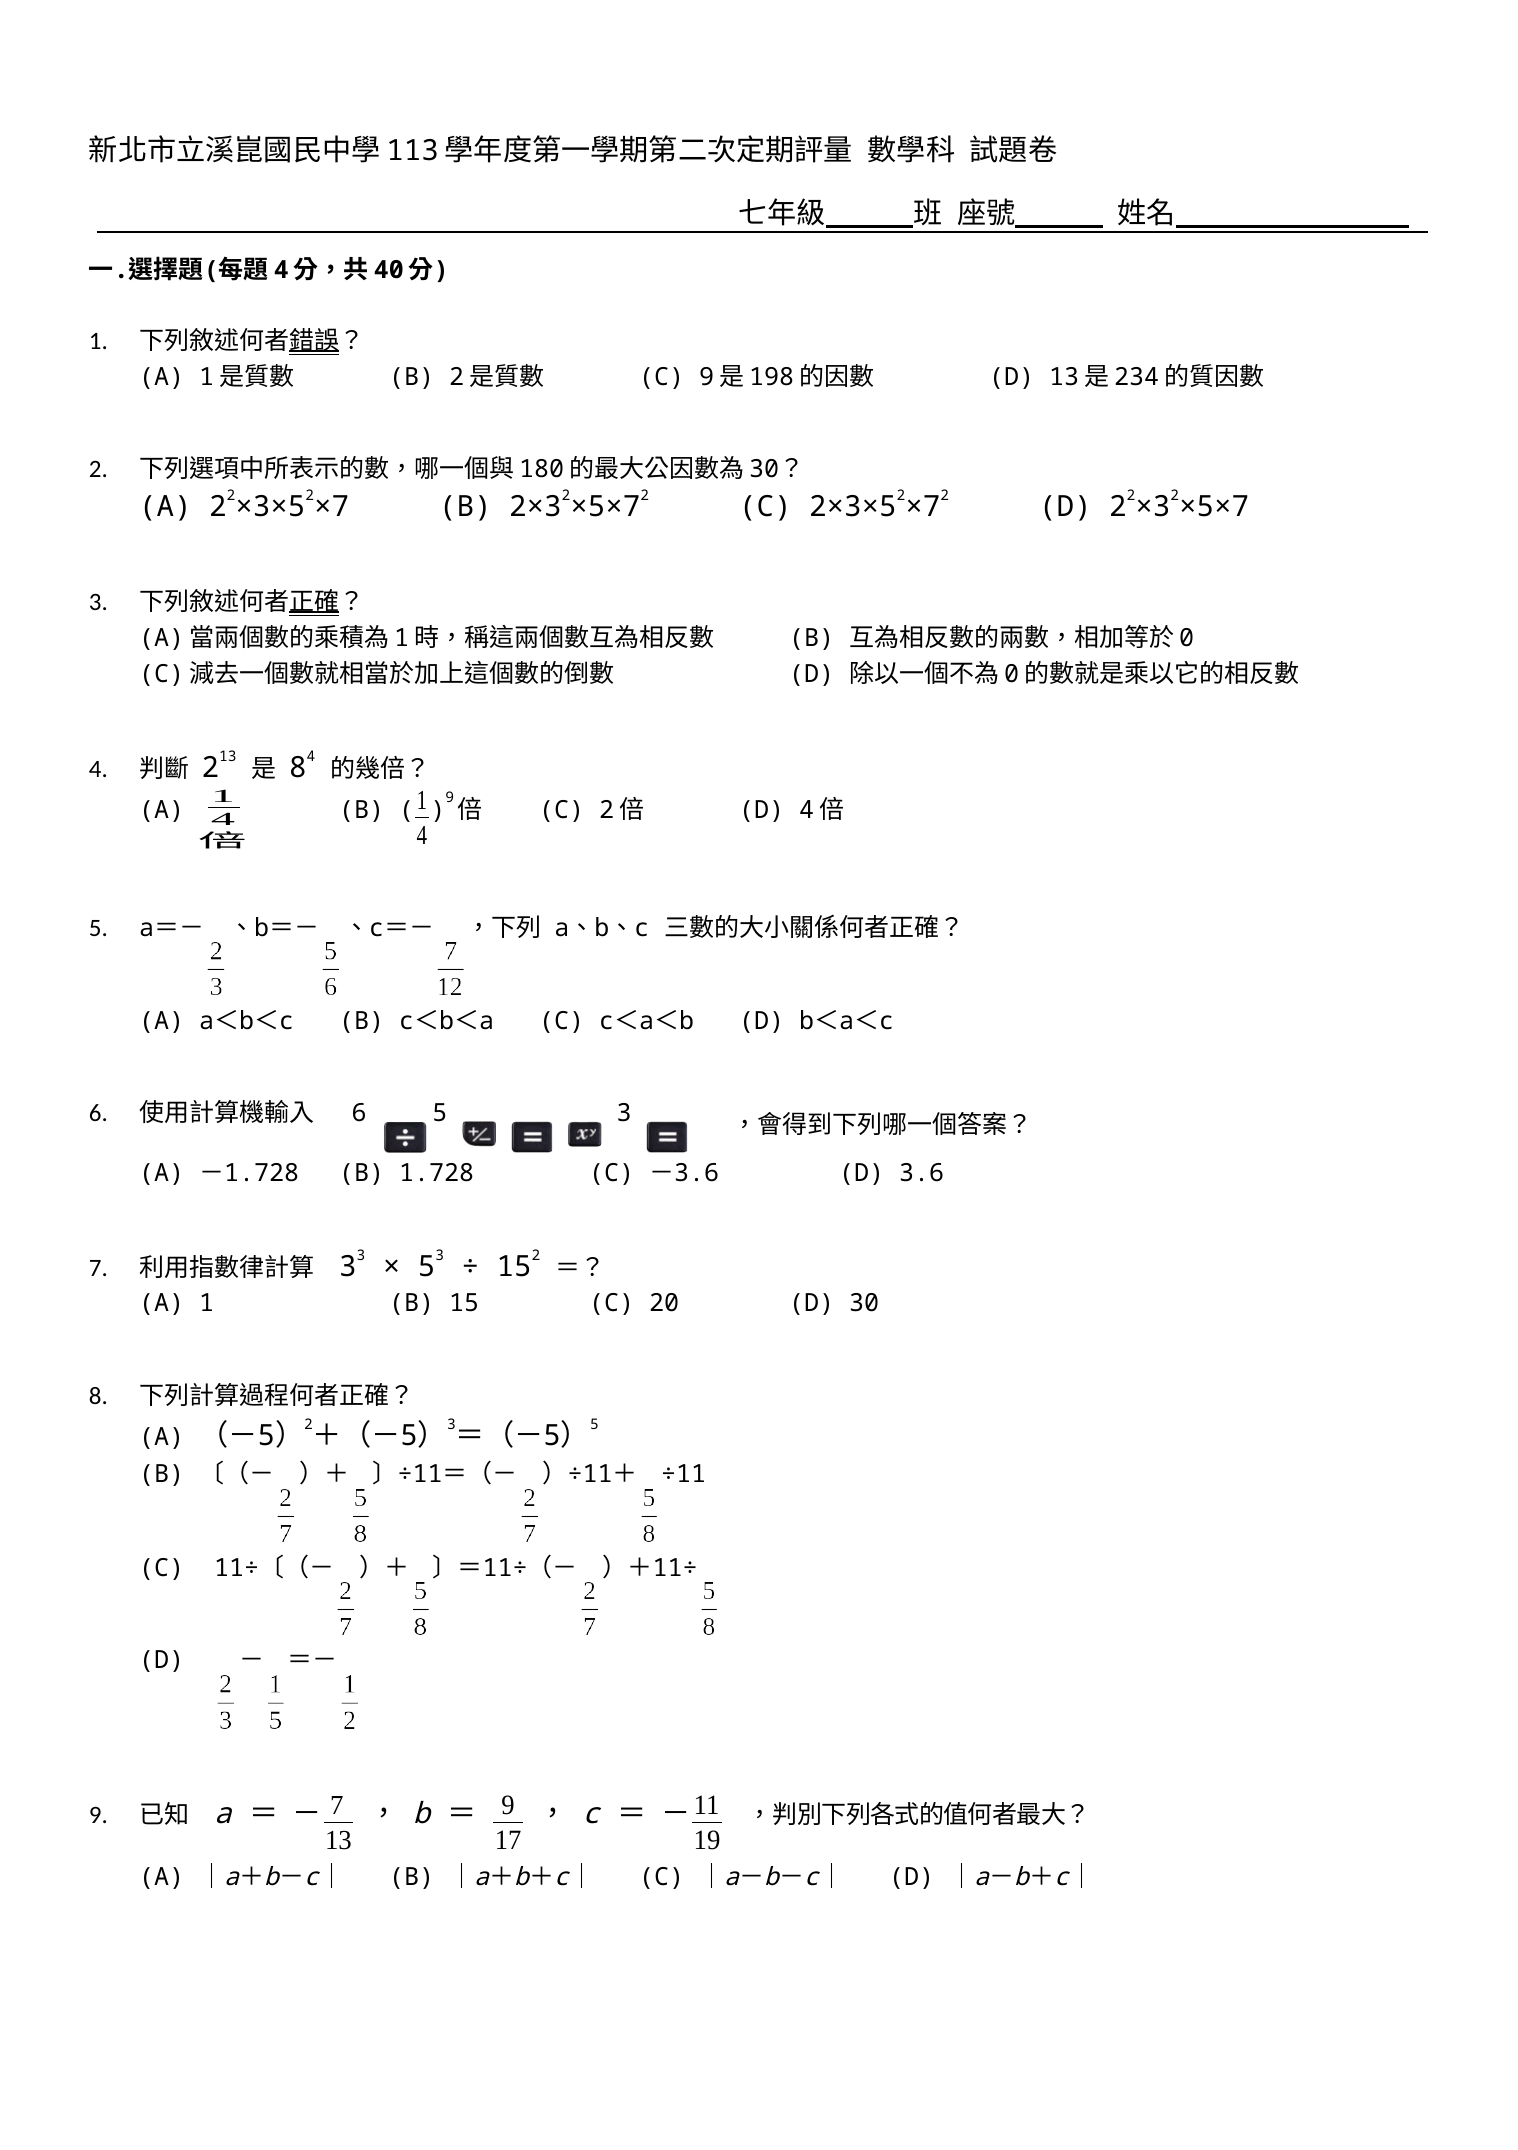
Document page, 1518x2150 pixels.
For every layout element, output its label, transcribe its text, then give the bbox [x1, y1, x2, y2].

list 下列計算過程何者正確？ (A) （－5）2＋（－5）3＝（－5）5 (B) 〔（－）＋〕÷11＝（－）÷11＋÷11 (C) 11÷〔（－）＋〕＝11÷（－）＋11÷ (D) －＝－ [89, 1375, 1429, 1733]
text 新北市立溪崑國民中學113學年度第一學期第二次定期評量 數學科 試題卷 [89, 106, 1429, 169]
list a＝－、b＝－、c＝－，下列 a、b、c 三數的大小關係何者正確？ (A) a＜b＜c (B) c＜b＜a (C) c＜a＜b (D) b＜a＜c [89, 907, 1429, 1036]
list 下列敘述何者錯誤？ (A) 1是質數 (B) 2是質數 (C) 9是198的因數 (D) 13是234的質因數 [89, 320, 1429, 393]
list 下列敘述何者正確？ (A) 當兩個數的乘積為1時，稱這兩個數互為相反數 (B) 互為相反數的兩數，相加等於0 (C) 減去一個數就相當於加上這個數的倒數 (D) 除以一個不為0的數就是乘以它的相反數 [89, 581, 1429, 690]
list 使用計算機輸入 6 5 3 ，會得到下列哪一個答案？ (A) －1.728 (B) 1.728 (C) －3.6 (D) 3.6 [89, 1093, 1429, 1189]
list 下列選項中所表示的數，哪一個與180的最大公因數為30？ (A) 22×3×52×7 (B) 2×32×5×72 (C) 2×3×52×72 (D) 22×32×5×7 [89, 449, 1429, 525]
list 已知 a ＝ － ， b ＝ ， c ＝ － ，判別下列各式的值何者最大？ (A) ｜a＋b－c｜ (B) ｜a＋b＋c｜ (C) ｜a－b－c｜ (D) ｜a－b＋c｜ [89, 1789, 1429, 1957]
list 利用指數律計算 33 × 53 ÷ 152 ＝？ (A) 1 (B) 15 (C) 20 (D) 30 [89, 1245, 1429, 1319]
text 七年級 班 座號 姓名 [738, 169, 1429, 231]
text 一.選擇題(每題4分，共40分) [89, 250, 1429, 320]
list 判斷 213 是 84 的幾倍？ (A) (B) ()9倍 (C) 2倍 (D) 4倍 [89, 746, 1429, 851]
